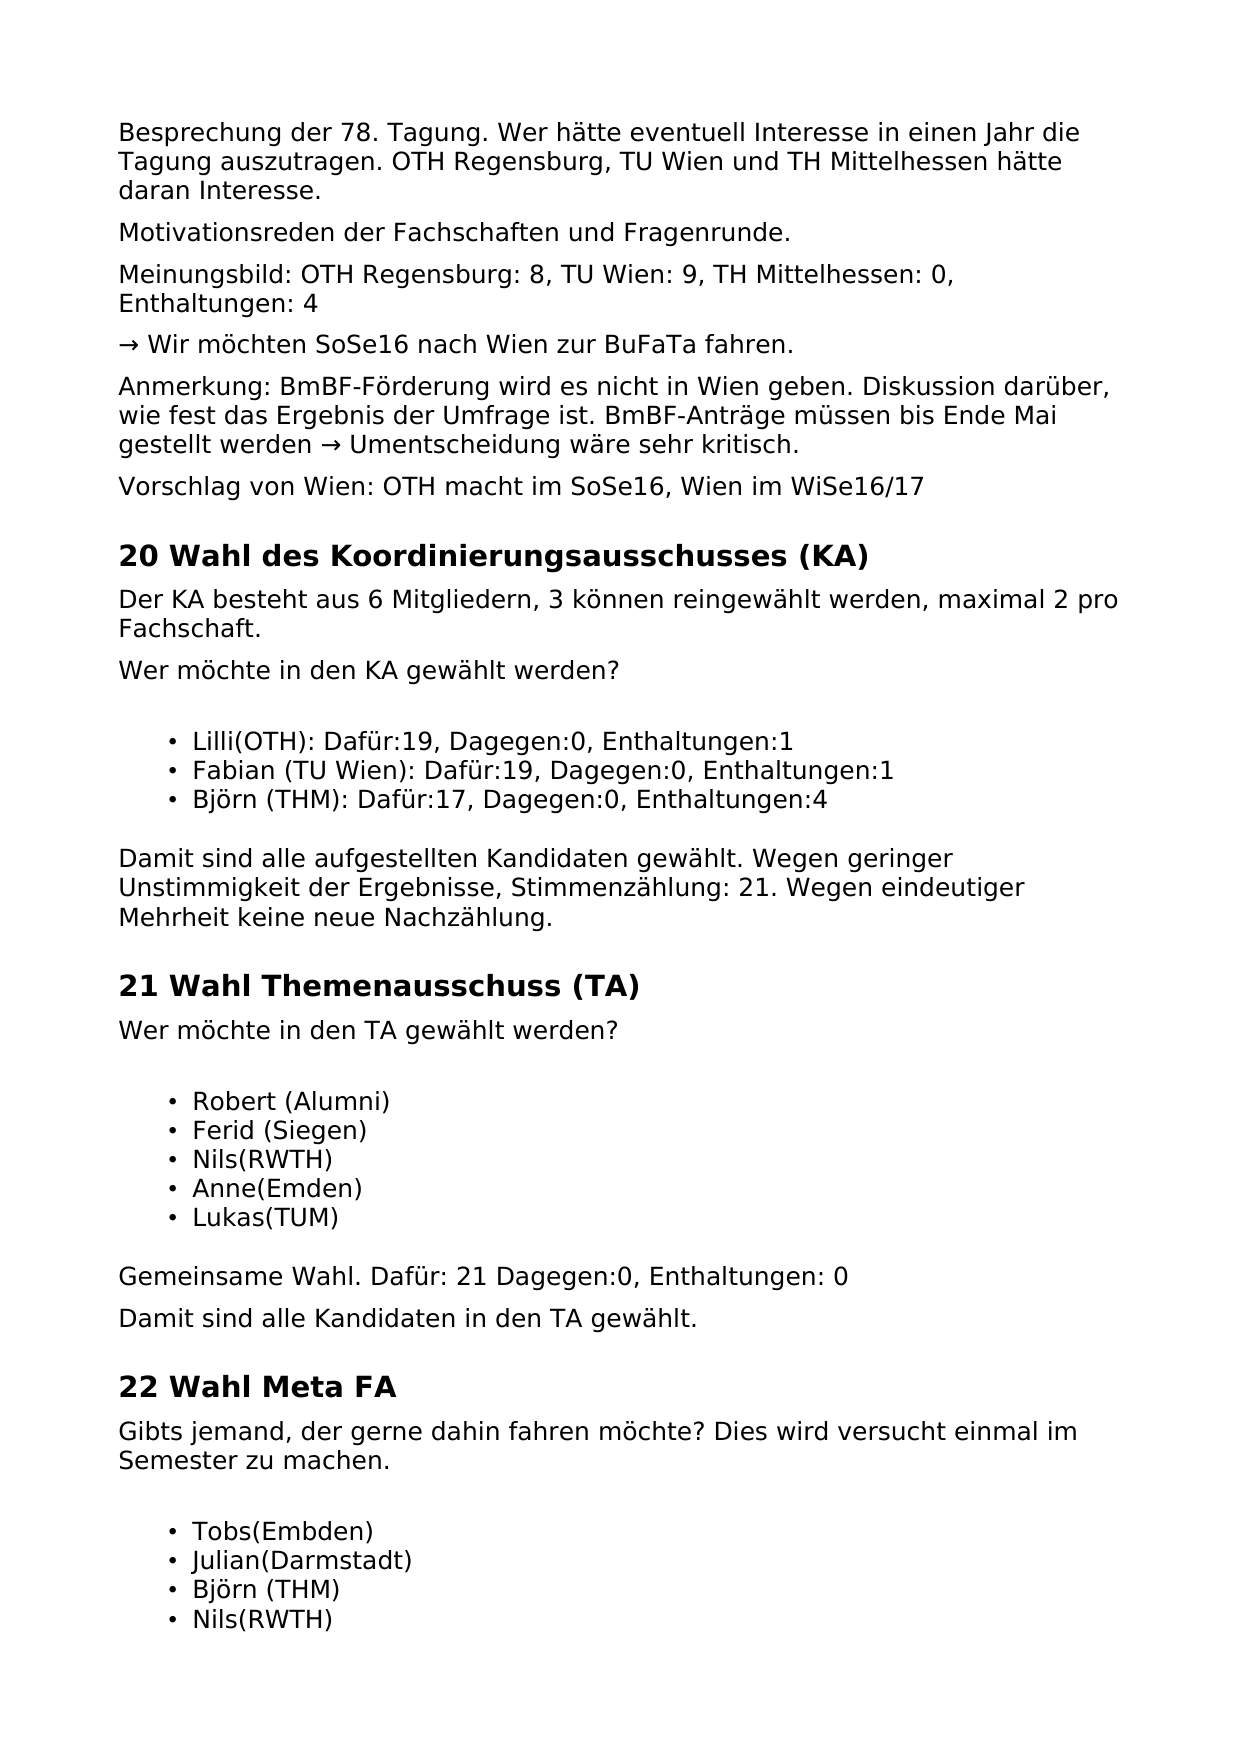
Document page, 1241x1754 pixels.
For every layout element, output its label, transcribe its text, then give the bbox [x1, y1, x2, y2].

list Anne(Emden) [177, 1174, 1122, 1204]
text Besprechung der 78. Tagung. Wer hätte eventuell Interesse in einen Jahr die Tagung auszutragen. OTH Regensburg, TU Wien und TH Mittelhessen hätte daran Interesse. [118, 118, 1122, 206]
list Björn (THM) [177, 1576, 1122, 1605]
list Julian(Darmstadt) [177, 1547, 1122, 1576]
list Lukas(TUM) [177, 1204, 1122, 1233]
list Nils(RWTH) [177, 1145, 1122, 1174]
list Björn (THM): Dafür:17, Dagegen:0, Enthaltungen:4 [177, 786, 1122, 815]
text Wer möchte in den TA gewählt werden? [118, 1016, 1122, 1045]
text Meinungsbild: OTH Regensburg: 8, TU Wien: 9, TH Mittelhessen: 0, Enthaltungen: 4 [118, 260, 1122, 318]
text Motivationsreden der Fachschaften und Fragenrunde. [118, 218, 1122, 247]
text Anmerkung: BmBF-Förderung wird es nicht in Wien geben. Diskussion darüber, wie fest das Ergebnis der Umfrage ist. BmBF-Anträge müssen bis Ende Mai gestellt werden → Umentscheidung wäre sehr kritisch. [118, 372, 1122, 460]
subtitle 21 Wahl Themenausschuss (TA) [118, 969, 1122, 1003]
text Damit sind alle Kandidaten in den TA gewählt. [118, 1304, 1122, 1333]
text Damit sind alle aufgestellten Kandidaten gewählt. Wegen geringer Unstimmigkeit der Ergebnisse, Stimmenzählung: 21. Wegen eindeutiger Mehrheit keine neue Nachzählung. [118, 844, 1122, 932]
text Gemeinsame Wahl. Dafür: 21 Dagegen:0, Enthaltungen: 0 [118, 1262, 1122, 1291]
list Robert (Alumni) [177, 1087, 1122, 1116]
list Nils(RWTH) [177, 1605, 1122, 1634]
subtitle 20 Wahl des Koordinierungsausschusses (KA) [118, 539, 1122, 573]
list Fabian (TU Wien): Dafür:19, Dagegen:0, Enthaltungen:1 [177, 757, 1122, 786]
subtitle 22 Wahl Meta FA [118, 1371, 1122, 1404]
list Ferid (Siegen) [177, 1116, 1122, 1145]
text → Wir möchten SoSe16 nach Wien zur BuFaTa fahren. [118, 331, 1122, 360]
text Wer möchte in den KA gewählt werden? [118, 656, 1122, 685]
list Tobs(Embden) [177, 1517, 1122, 1547]
text Gibts jemand, der gerne dahin fahren möchte? Dies wird versucht einmal im Semester zu machen. [118, 1417, 1122, 1475]
text Vorschlag von Wien: OTH macht im SoSe16, Wien im WiSe16/17 [118, 472, 1122, 501]
list Lilli(OTH): Dafür:19, Dagegen:0, Enthaltungen:1 [177, 727, 1122, 757]
text Der KA besteht aus 6 Mitgliedern, 3 können reingewählt werden, maximal 2 pro Fachschaft. [118, 585, 1122, 644]
